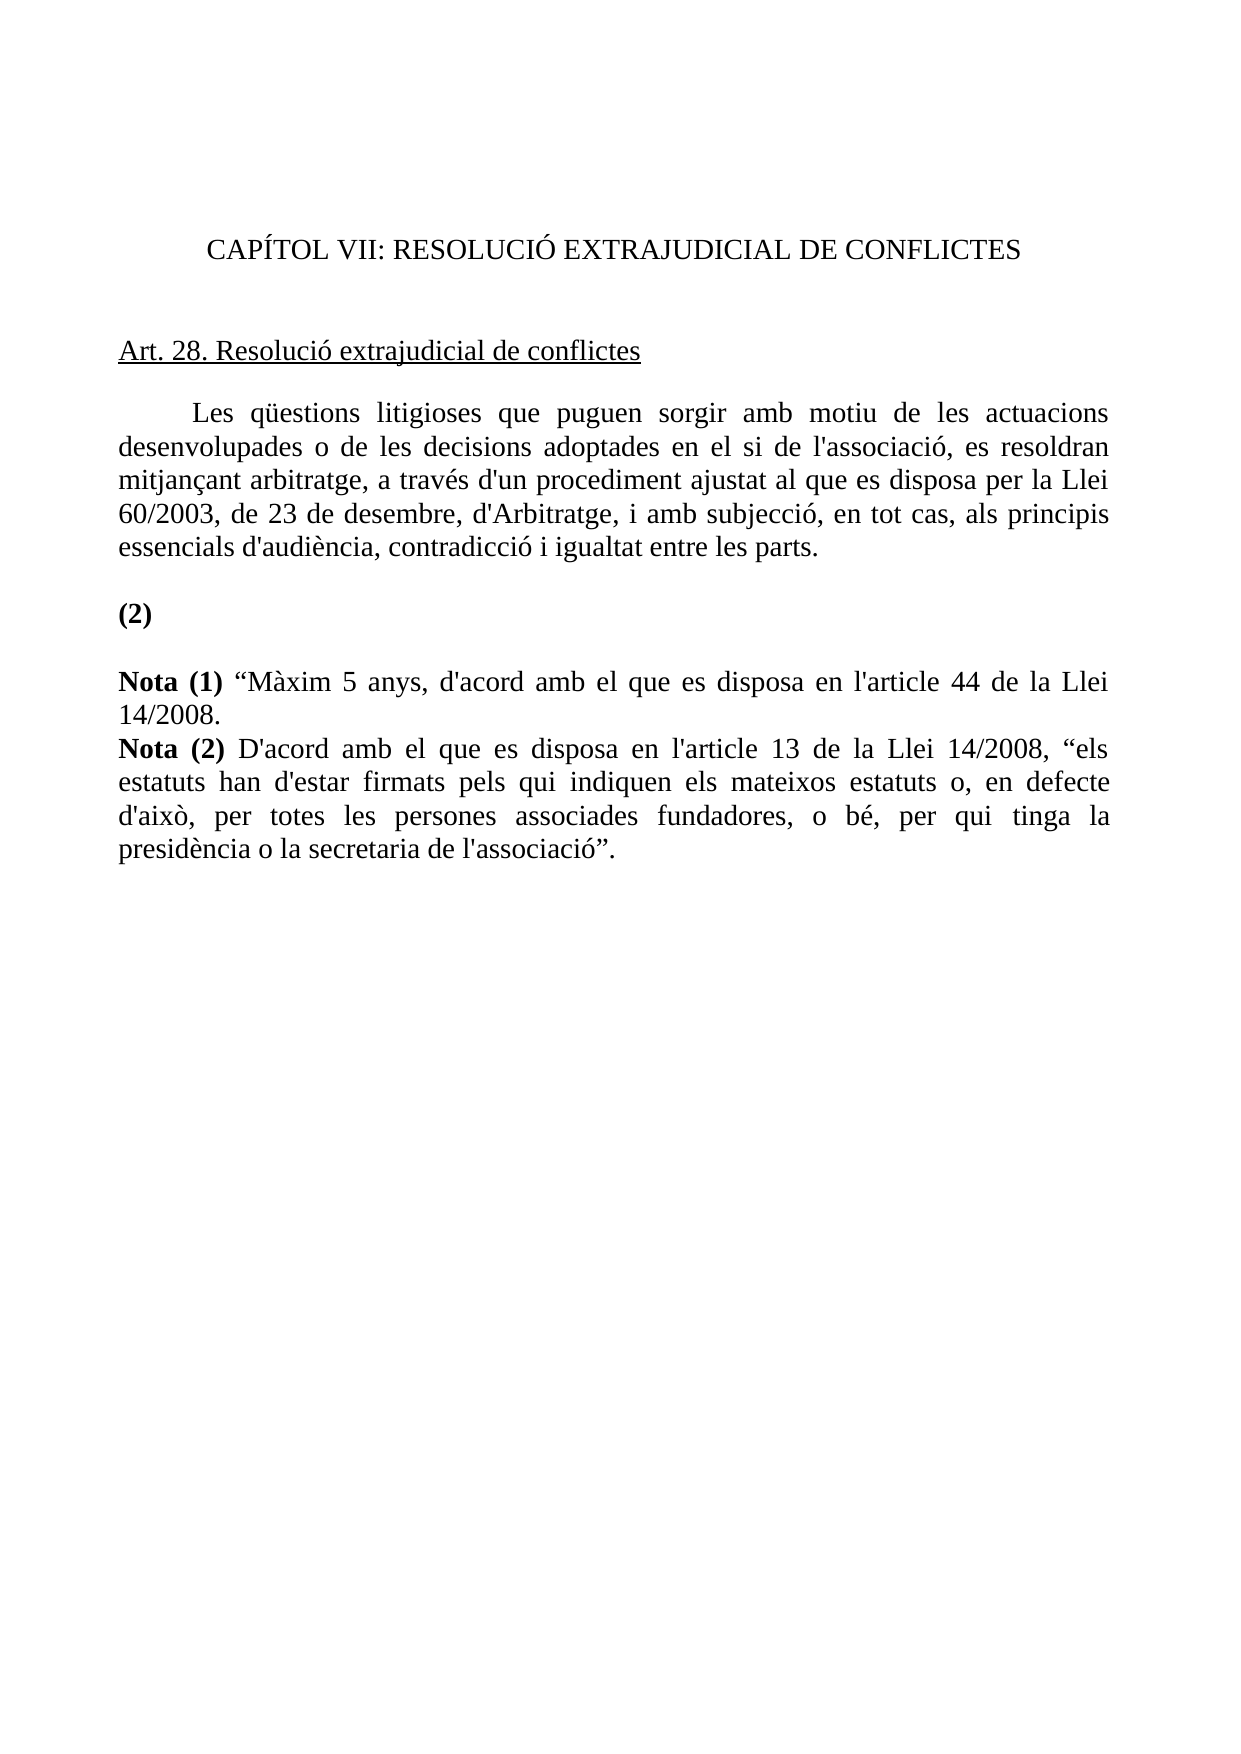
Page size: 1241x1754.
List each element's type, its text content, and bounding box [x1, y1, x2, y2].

subtitle CAPÍTOL VII: RESOLUCIÓ EXTRAJUDICIAL DE CONFLICTES [118, 232, 1110, 266]
subtitle Art. 28. Resolució extrajudicial de conflictes [118, 333, 1110, 367]
text (2) [118, 597, 1110, 630]
text Les qüestions litigioses que puguen sorgir amb motiu de les actuacions desenvolupades o de les decisions adoptades en el si de l'associació, es resoldran mitjançant arbitratge, a través d'un procediment ajustat al que es disposa per la Llei 60/2003, de 23 de desembre, d'Arbitratge, i amb subjecció, en tot cas, als principis essencials d'audiència, contradicció i igualtat entre les parts. [118, 395, 1110, 563]
text Nota (1) “Màxim 5 anys, d'acord amb el que es disposa en l'article 44 de la Llei 14/2008. [118, 664, 1110, 731]
text Nota (2) D'acord amb el que es disposa en l'article 13 de la Llei 14/2008, “els estatuts han d'estar firmats pels qui indiquen els mateixos estatuts o, en defecte d'això, per totes les persones associades fundadores, o bé, per qui tinga la presidència o la secretaria de l'associació”. [118, 731, 1110, 865]
